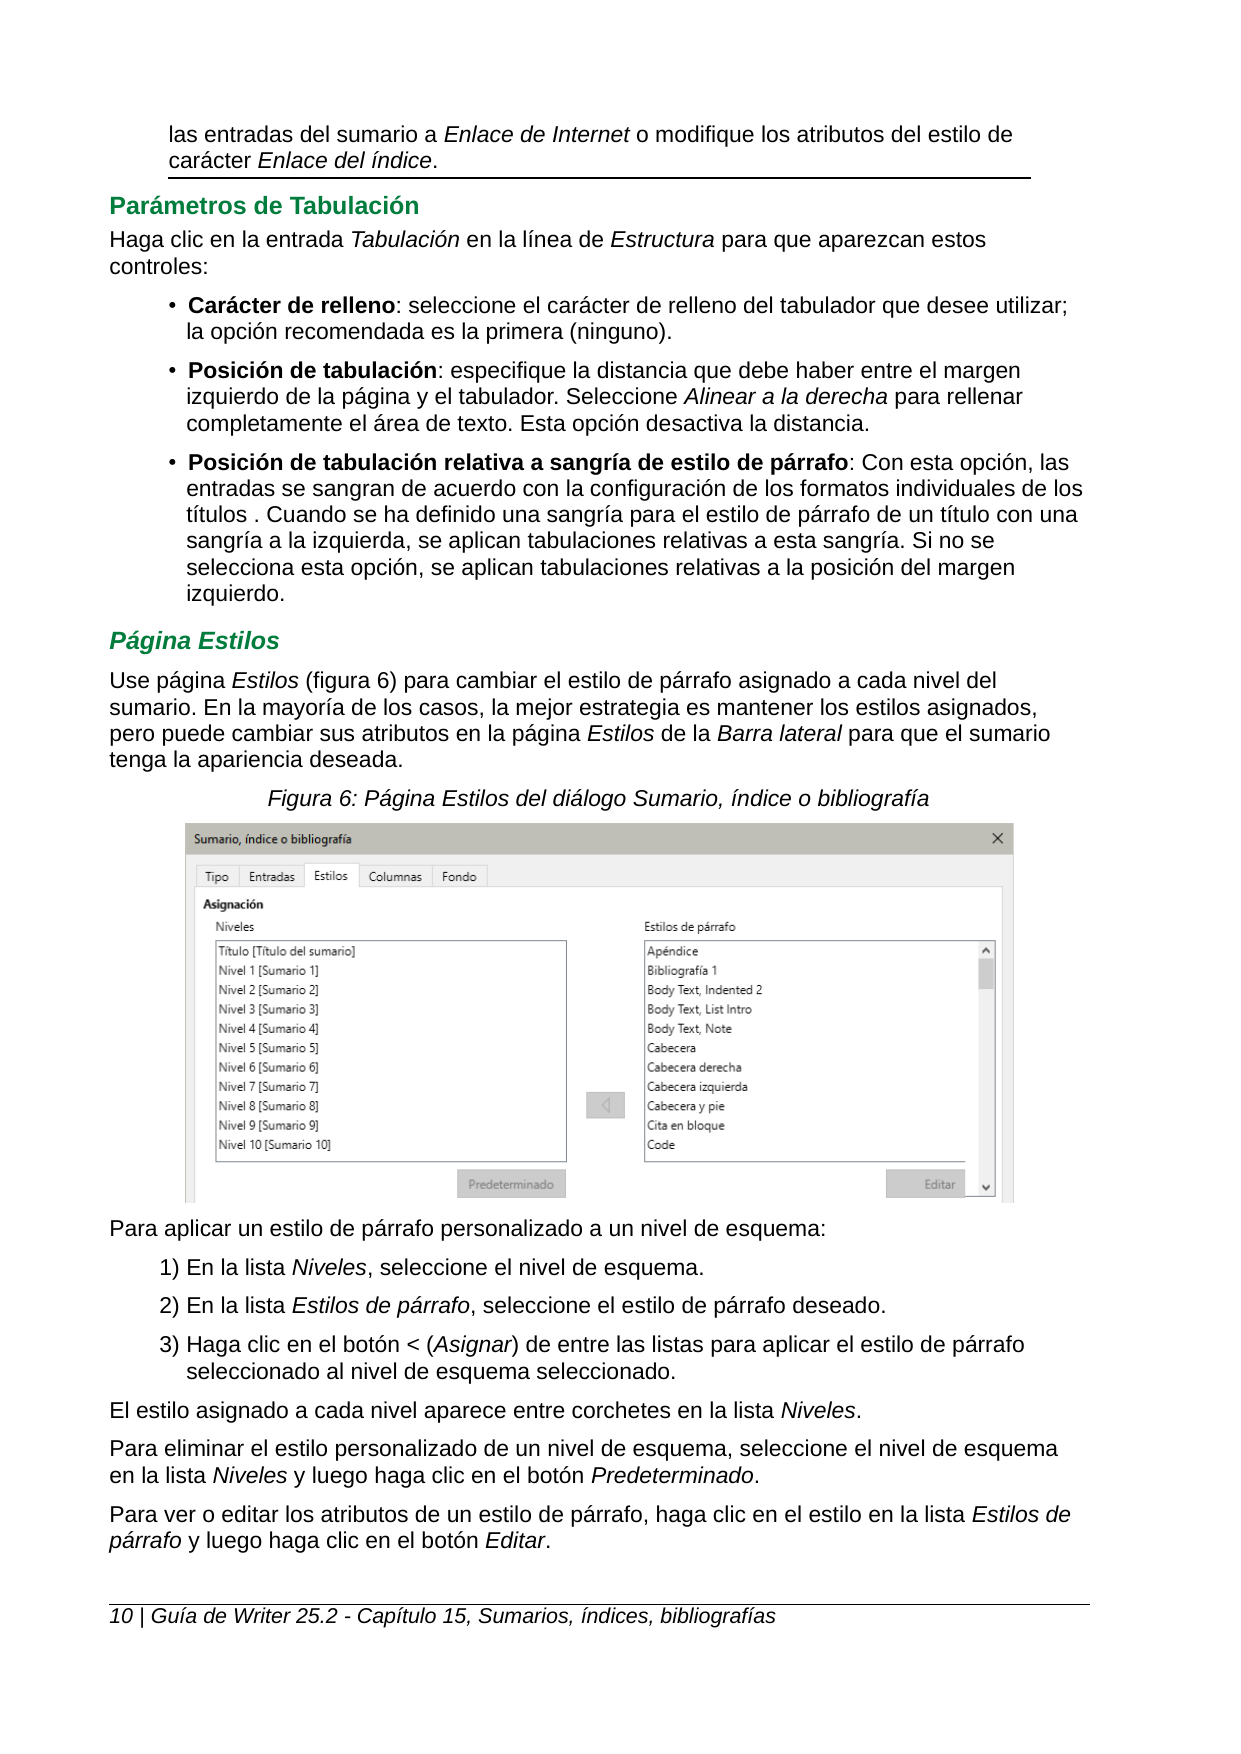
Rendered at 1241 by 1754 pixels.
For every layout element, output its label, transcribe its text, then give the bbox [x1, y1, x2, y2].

list Para aplicar un estilo de párrafo personalizado a un nivel de esquema: [109, 1215, 1090, 1241]
subtitle Parámetros de Tabulación [109, 191, 1090, 220]
text Para eliminar el estilo personalizado de un nivel de esquema, seleccione el nivel de esquema en la lista Niveles y luego haga clic en el botón Predeterminado. [109, 1435, 1090, 1488]
text las entradas del sumario a Enlace de Internet o modifique los atributos del estilo de carácter Enlace del índice. [168, 121, 1031, 177]
list Carácter de relleno: seleccione el carácter de relleno del tabulador que desee utilizar; la opción recomendada es la primera (ninguno). [168, 292, 1090, 344]
list Haga clic en el botón < (Asignar) de entre las listas para aplicar el estilo de párrafo seleccionado al nivel de esquema seleccionado. [186, 1331, 1090, 1384]
list Posición de tabulación relativa a sangría de estilo de párrafo: Con esta opción, las entradas se sangran de acuerdo con la configuración de los formatos individuales de los títulos . Cuando se ha definido una sangría para el estilo de párrafo de un título con una sangría a la izquierda, se aplican tabulaciones relativas a esta sangría. Si no se selecciona esta opción, se aplican tabulaciones relativas a la posición del margen izquierdo. [168, 448, 1090, 607]
list En la lista Niveles, seleccione el nivel de esquema. [186, 1254, 1090, 1280]
list Haga clic en la entrada Tabulación en la línea de Estructura para que aparezcan estos controles: [109, 226, 1090, 279]
list En la lista Estilos de párrafo, seleccione el estilo de párrafo deseado. [186, 1292, 1090, 1319]
list Posición de tabulación: especifique la distancia que debe haber entre el margen izquierdo de la página y el tabulador. Seleccione Alinear a la derecha para rellenar completamente el área de texto. Esta opción desactiva la distancia. [168, 357, 1090, 436]
picture [185, 823, 1014, 1203]
text Use página Estilos (figura 6) para cambiar el estilo de párrafo asignado a cada nivel del sumario. En la mayoría de los casos, la mejor estrategia es mantener los estilos asignados, pero puede cambiar sus atributos en la página Estilos de la Barra lateral para que el sumario tenga la apariencia deseada. [109, 667, 1090, 773]
text El estilo asignado a cada nivel aparece entre corchetes en la lista Niveles. [109, 1397, 1090, 1423]
text Figura 6: Página Estilos del diálogo Sumario, índice o bibliografía [185, 785, 1014, 811]
subtitle Página Estilos [109, 626, 1090, 655]
text Para ver o editar los atributos de un estilo de párrafo, haga clic en el estilo en la lista Estilos de párrafo y luego haga clic en el botón Editar. [109, 1501, 1090, 1553]
